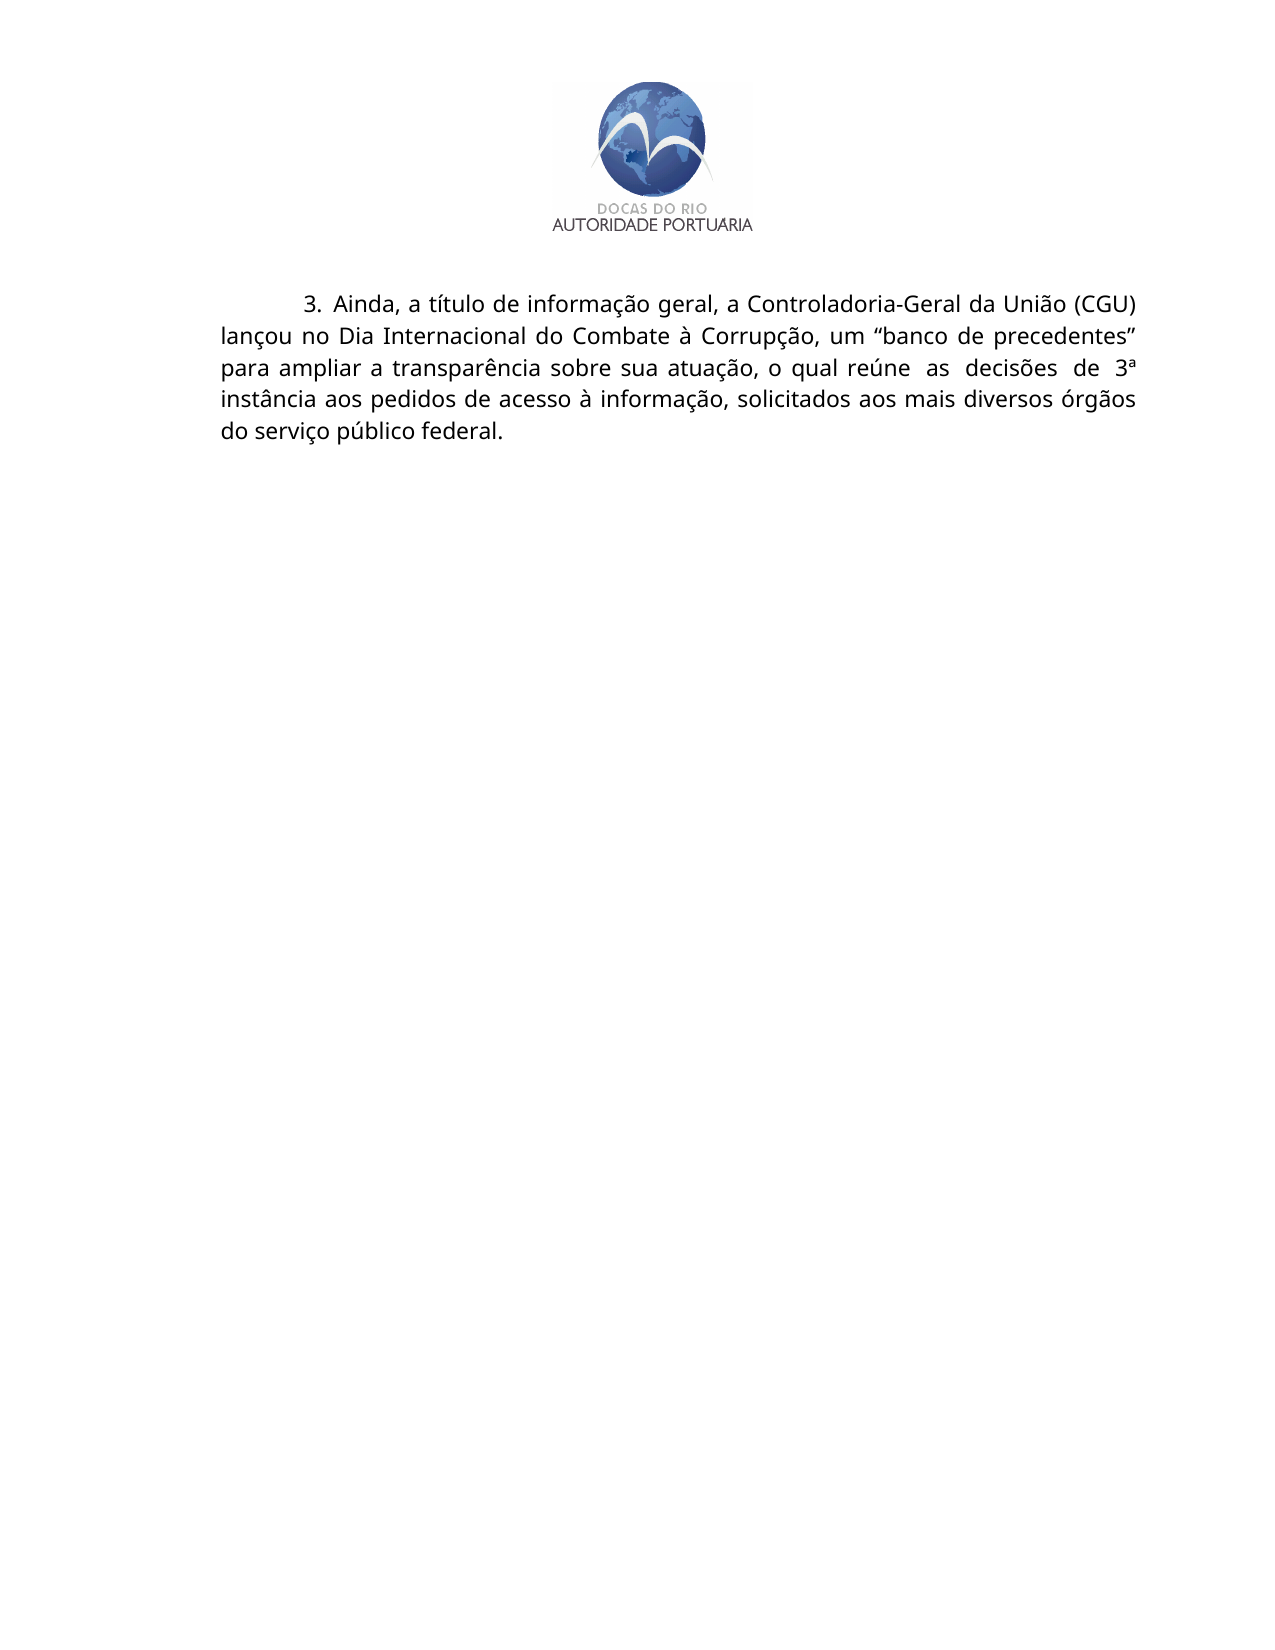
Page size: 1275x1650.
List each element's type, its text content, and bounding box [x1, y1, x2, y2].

list Ainda, a título de informação geral, a Controladoria-Geral da União (CGU) lançou no Dia Internacional do Combate à Corrupção, um “banco de precedentes” para ampliar a transparência sobre sua atuação, o qual reúne as decisões de 3ª instância aos pedidos de acesso à informação, solicitados aos mais diversos órgãos do serviço público federal. [220, 288, 1137, 446]
